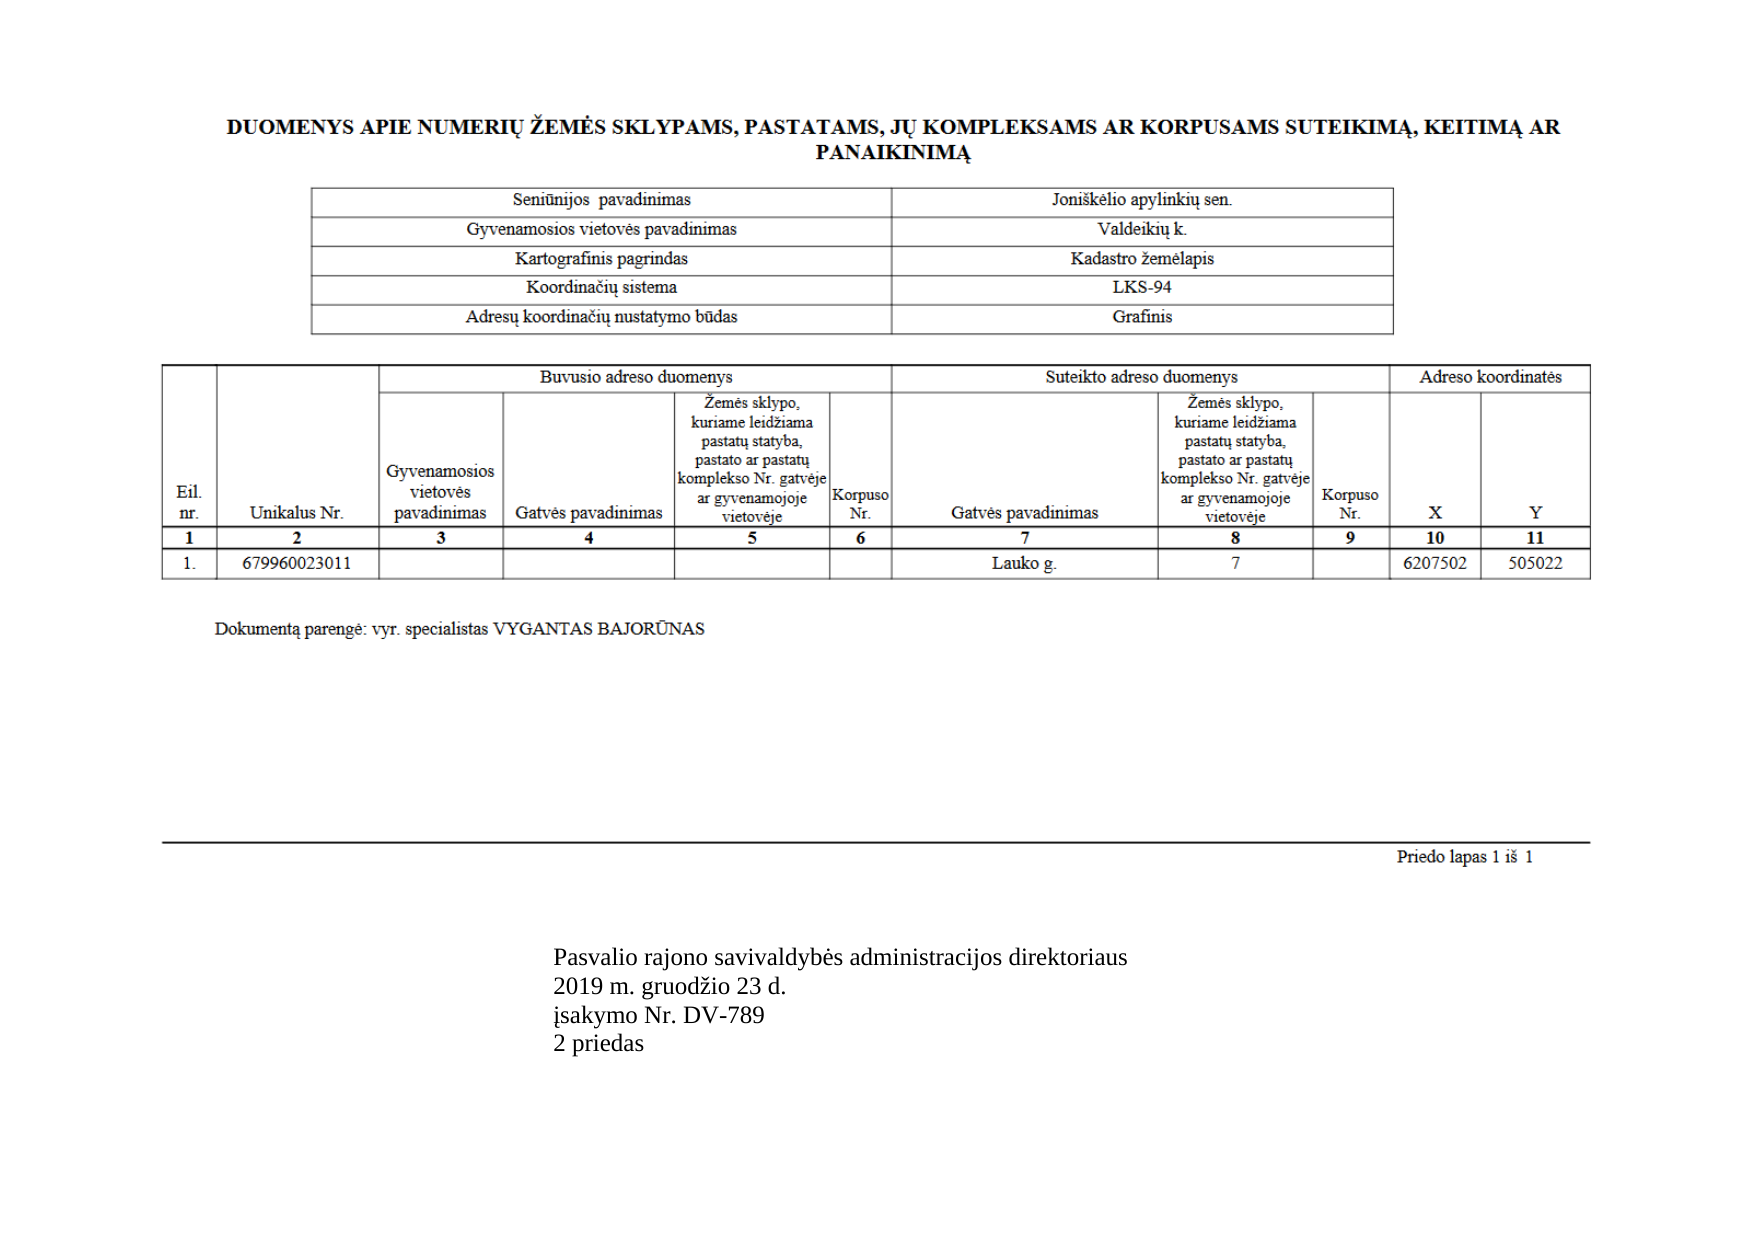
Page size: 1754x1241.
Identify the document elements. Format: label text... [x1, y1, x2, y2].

table_header [118, 942, 542, 1143]
table_header Pasvalio rajono savivaldybės administracijos direktoriaus 2019 m. gruodžio 23 d. įsakymo Nr. DV-789 2 priedas [542, 942, 1142, 1143]
